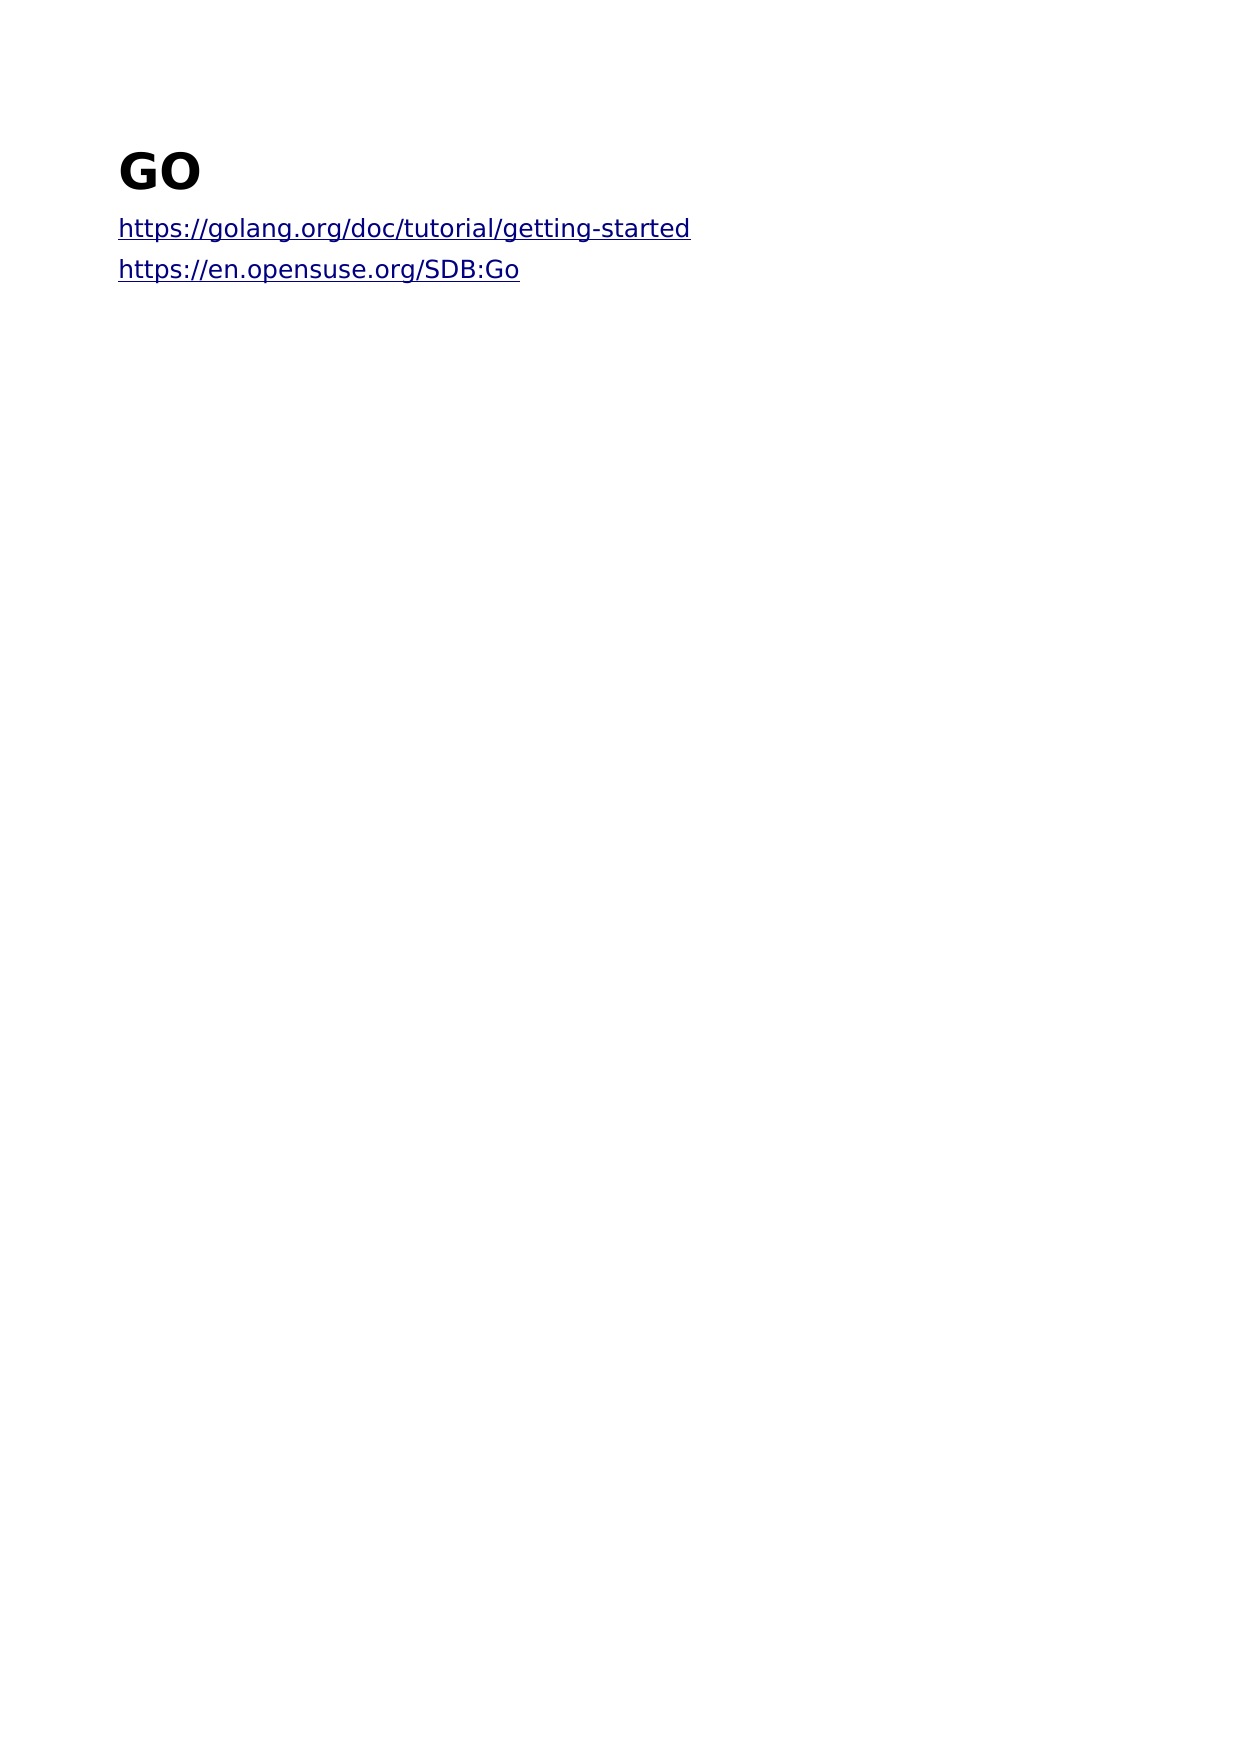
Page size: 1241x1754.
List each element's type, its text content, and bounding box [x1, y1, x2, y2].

subtitle GO [118, 143, 1122, 201]
text https://en.opensuse.org/SDB:Go [118, 256, 1122, 285]
text https://golang.org/doc/tutorial/getting-started [118, 214, 1122, 243]
